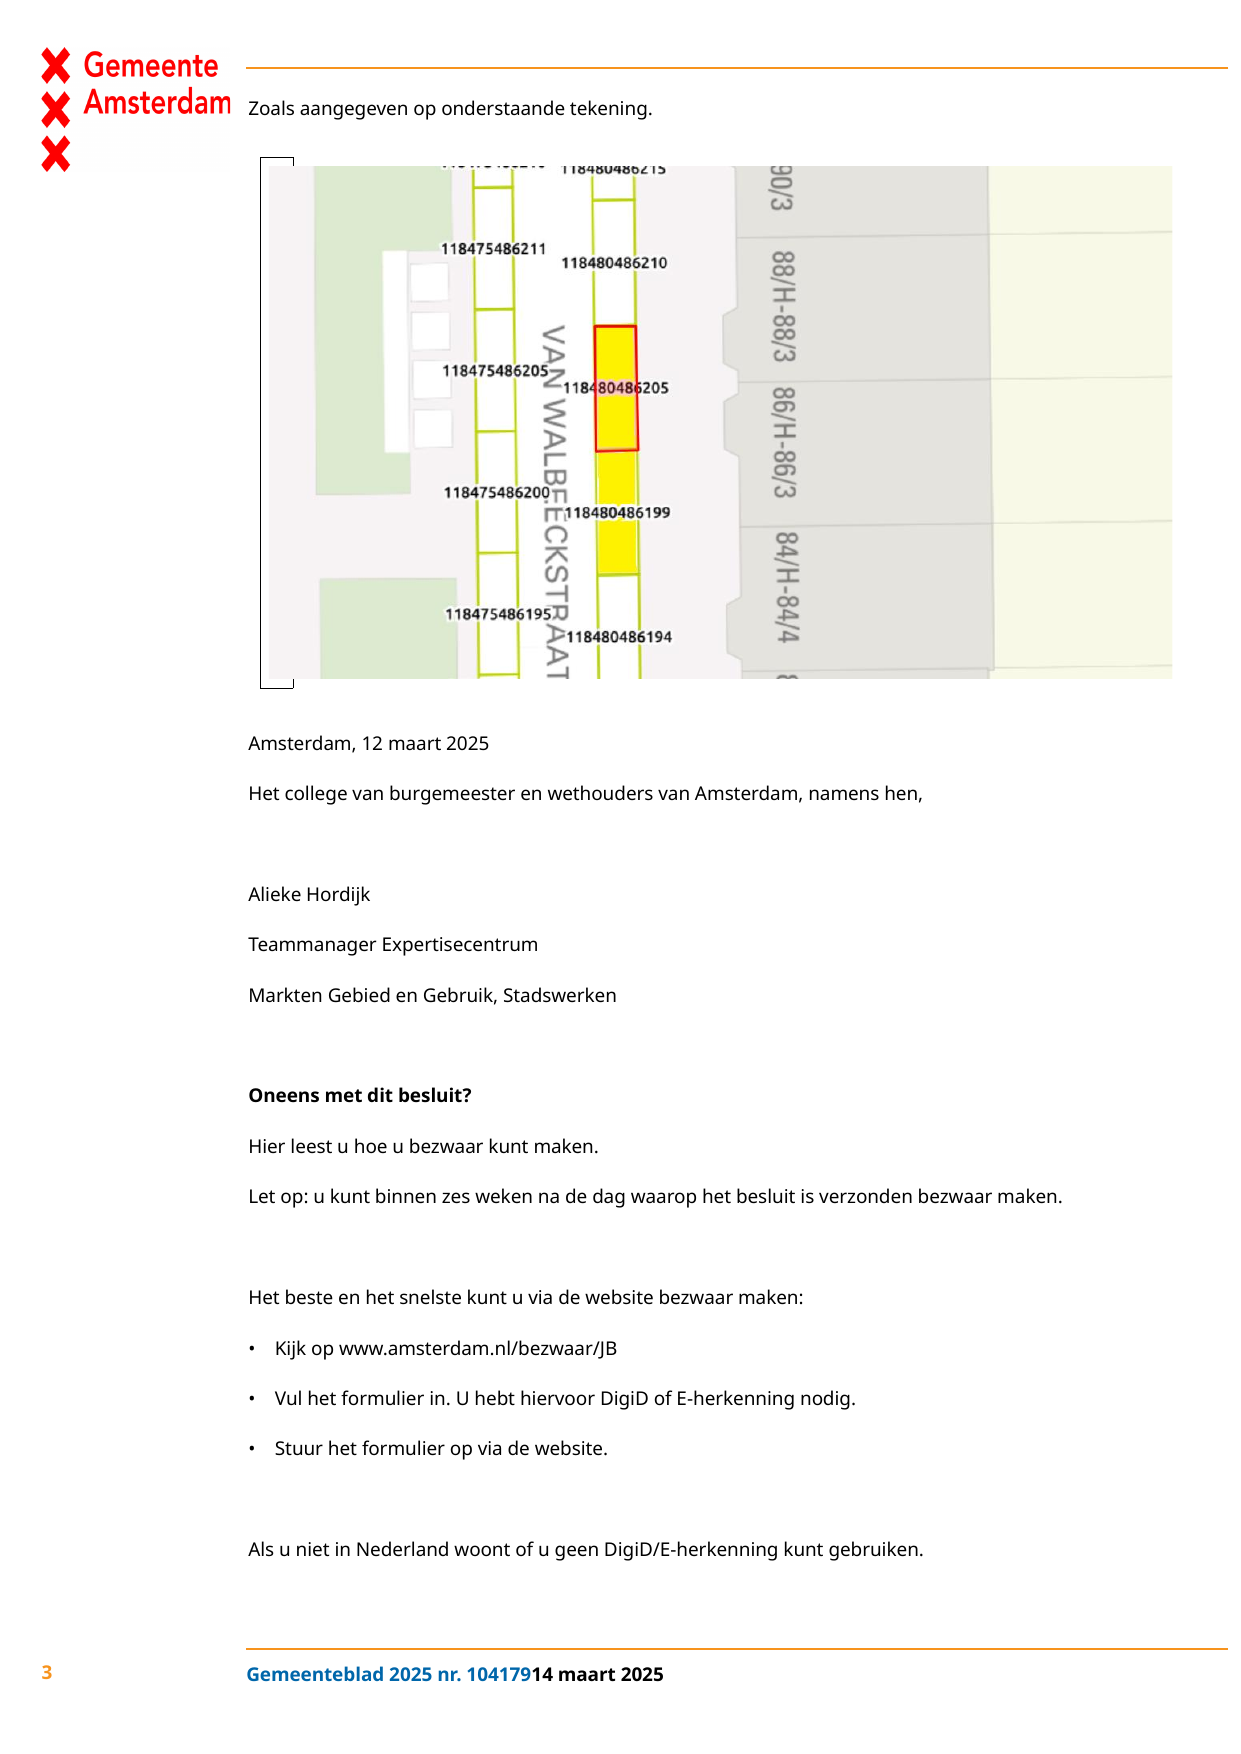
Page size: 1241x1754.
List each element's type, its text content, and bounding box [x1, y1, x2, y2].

text Let op: u kunt binnen zes weken na de dag waarop het besluit is verzonden bezwaar maken. [248, 1183, 1152, 1209]
text Amsterdam, 12 maart 2025 [248, 730, 1152, 756]
text • Vul het formulier in. U hebt hiervoor DigiD of E-herkenning nodig. [248, 1385, 1152, 1411]
text Oneens met dit besluit? [248, 1083, 1152, 1108]
text Alieke Hordijk [248, 881, 1152, 907]
text Het college van burgemeester en wethouders van Amsterdam, namens hen, [248, 780, 1152, 806]
text Als u niet in Nederland woont of u geen DigiD/E-herkenning kunt gebruiken. [248, 1536, 1152, 1562]
text Hier leest u hoe u bezwaar kunt maken. [248, 1133, 1152, 1159]
text Markten Gebied en Gebruik, Stadswerken [248, 982, 1152, 1008]
picture [268, 166, 1173, 679]
picture [41, 47, 231, 172]
text • Stuur het formulier op via de website. [248, 1436, 1152, 1461]
text Het beste en het snelste kunt u via de website bezwaar maken: [248, 1284, 1152, 1310]
text Zoals aangegeven op onderstaande tekening. [248, 95, 1152, 121]
text Teammanager Expertisecentrum [248, 931, 1152, 957]
text • Kijk op www.amsterdam.nl/bezwaar/JB [248, 1335, 1152, 1361]
